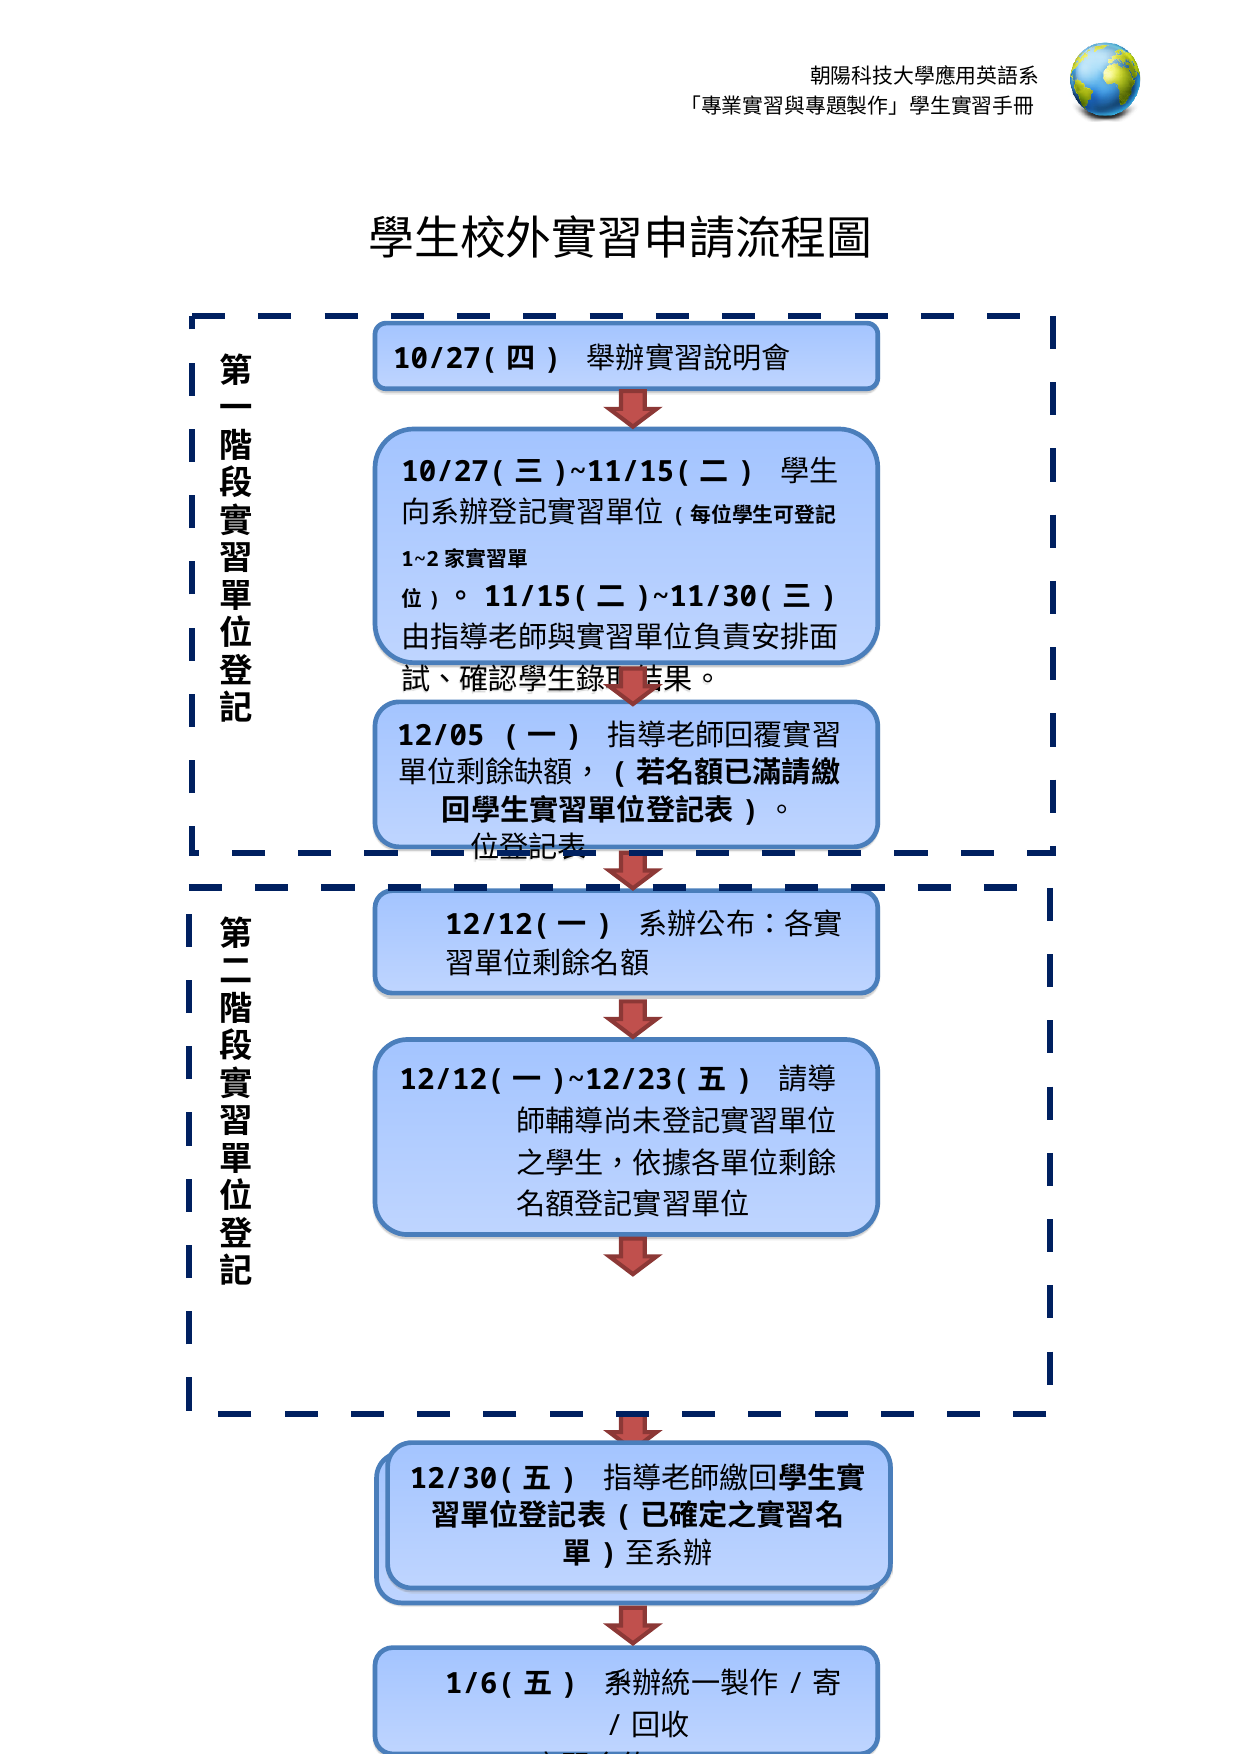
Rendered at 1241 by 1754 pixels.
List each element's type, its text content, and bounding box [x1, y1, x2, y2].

table_header [390, 1520, 436, 1524]
subtitle 學生校外實習申請流程圖 [118, 161, 1122, 286]
table_header [644, 588, 672, 593]
table_header [560, 588, 579, 593]
table_header [415, 588, 486, 592]
table_header [599, 1520, 620, 1524]
table_header [623, 1520, 644, 1524]
table_header [738, 1520, 761, 1524]
table_header [841, 1520, 888, 1524]
table_header [714, 1520, 734, 1524]
